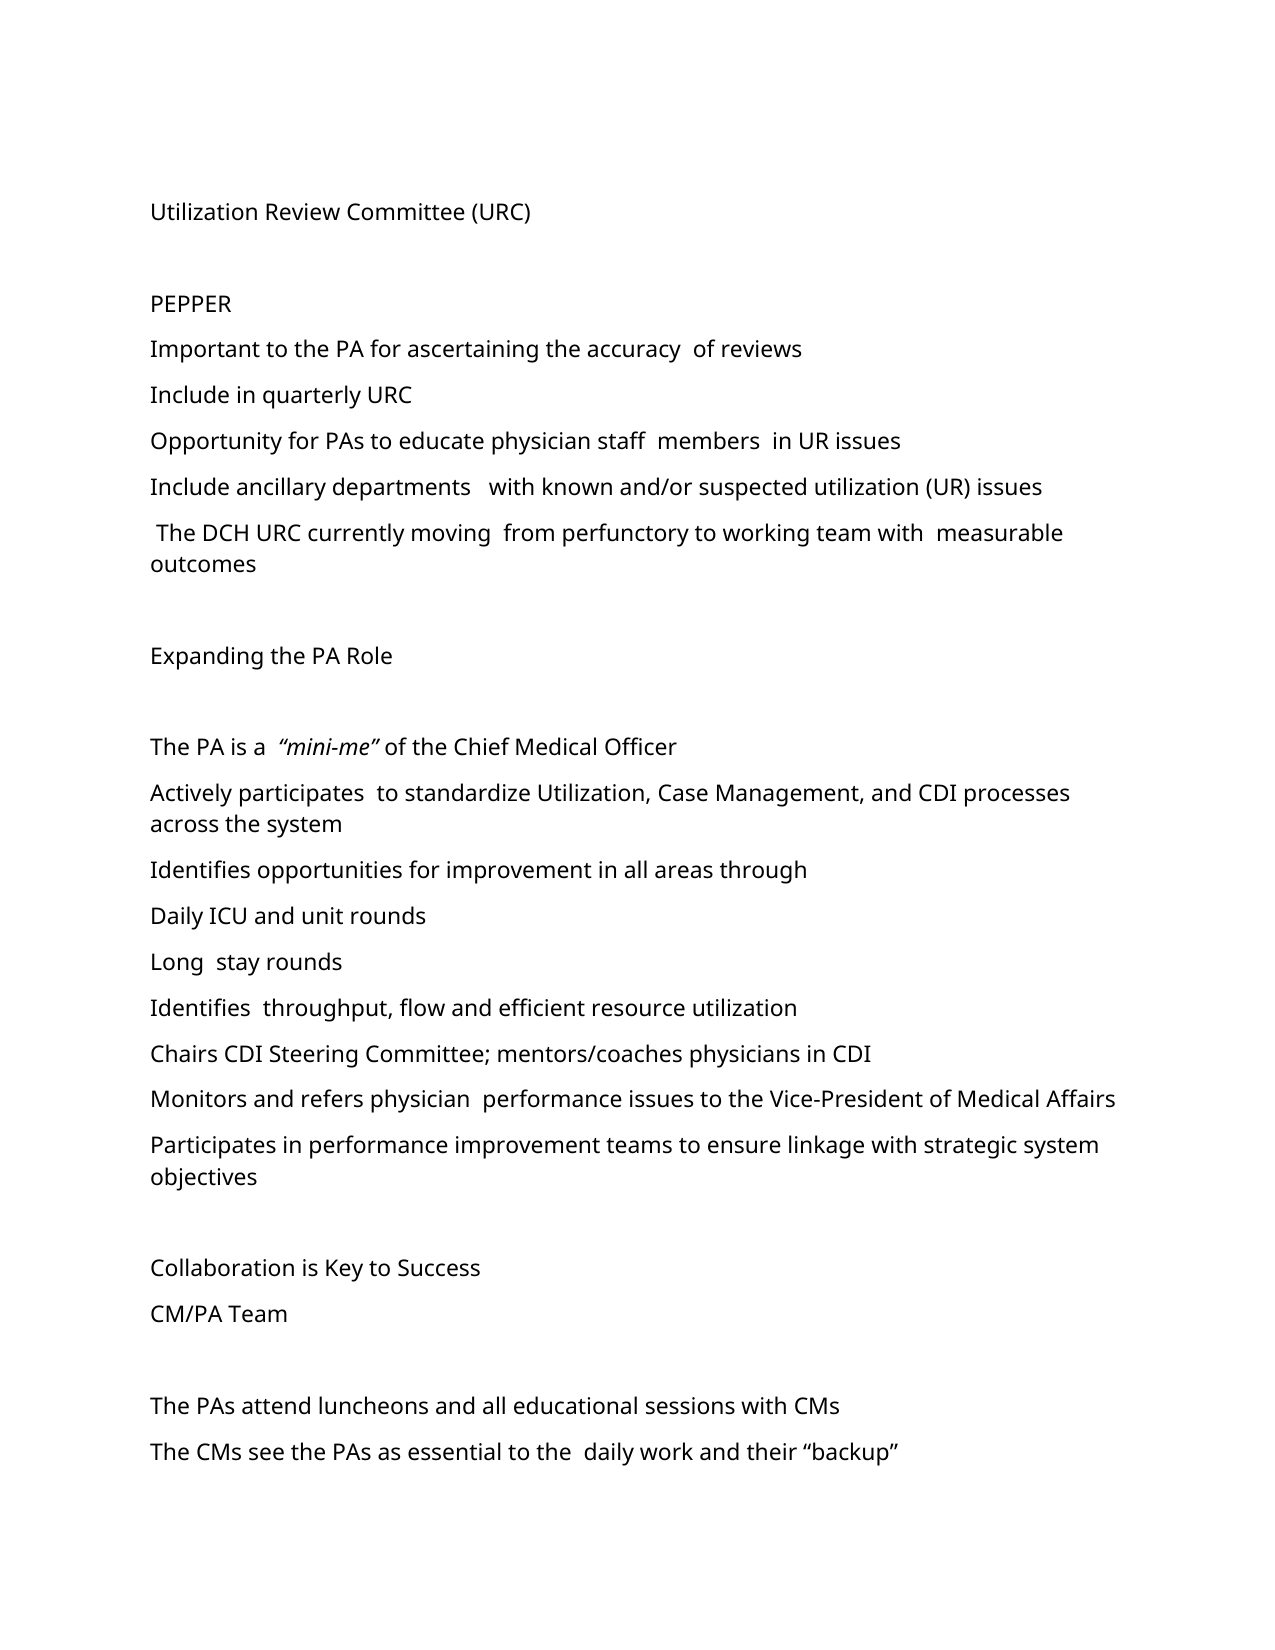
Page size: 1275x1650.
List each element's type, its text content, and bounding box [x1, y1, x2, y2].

text Opportunity for PAs to educate physician staff members in UR issues [150, 425, 1125, 456]
text The DCH URC currently moving from perfunctory to working team with measurable outcomes [150, 517, 1125, 579]
text Collaboration is Key to Success [150, 1252, 1125, 1283]
text Daily ICU and unit rounds [150, 900, 1125, 931]
text CM/PA Team [150, 1298, 1125, 1329]
text Identifies opportunities for improvement in all areas through [150, 854, 1125, 885]
text The PAs attend luncheons and all educational sessions with CMs [150, 1389, 1125, 1421]
text Utilization Review Committee (URC) [150, 196, 1125, 227]
text Long stay rounds [150, 946, 1125, 977]
text Include in quarterly URC [150, 379, 1125, 410]
text Identifies throughput, flow and efficient resource utilization [150, 992, 1125, 1023]
text Expanding the PA Role [150, 639, 1125, 671]
text Participates in performance improvement teams to ensure linkage with strategic system objectives [150, 1129, 1125, 1192]
text Monitors and refers physician performance issues to the Vice-President of Medical Affairs [150, 1083, 1125, 1114]
text The PA is a “mini-me” of the Chief Medical Officer [150, 731, 1125, 762]
text Chairs CDI Steering Committee; mentors/coaches physicians in CDI [150, 1037, 1125, 1069]
text Include ancillary departments with known and/or suspected utilization (UR) issues [150, 471, 1125, 502]
text PEPPER [150, 287, 1125, 319]
text Important to the PA for ascertaining the accuracy of reviews [150, 333, 1125, 364]
text The CMs see the PAs as essential to the daily work and their “backup” [150, 1435, 1125, 1467]
text Actively participates to standardize Utilization, Case Management, and CDI processes across the system [150, 777, 1125, 839]
